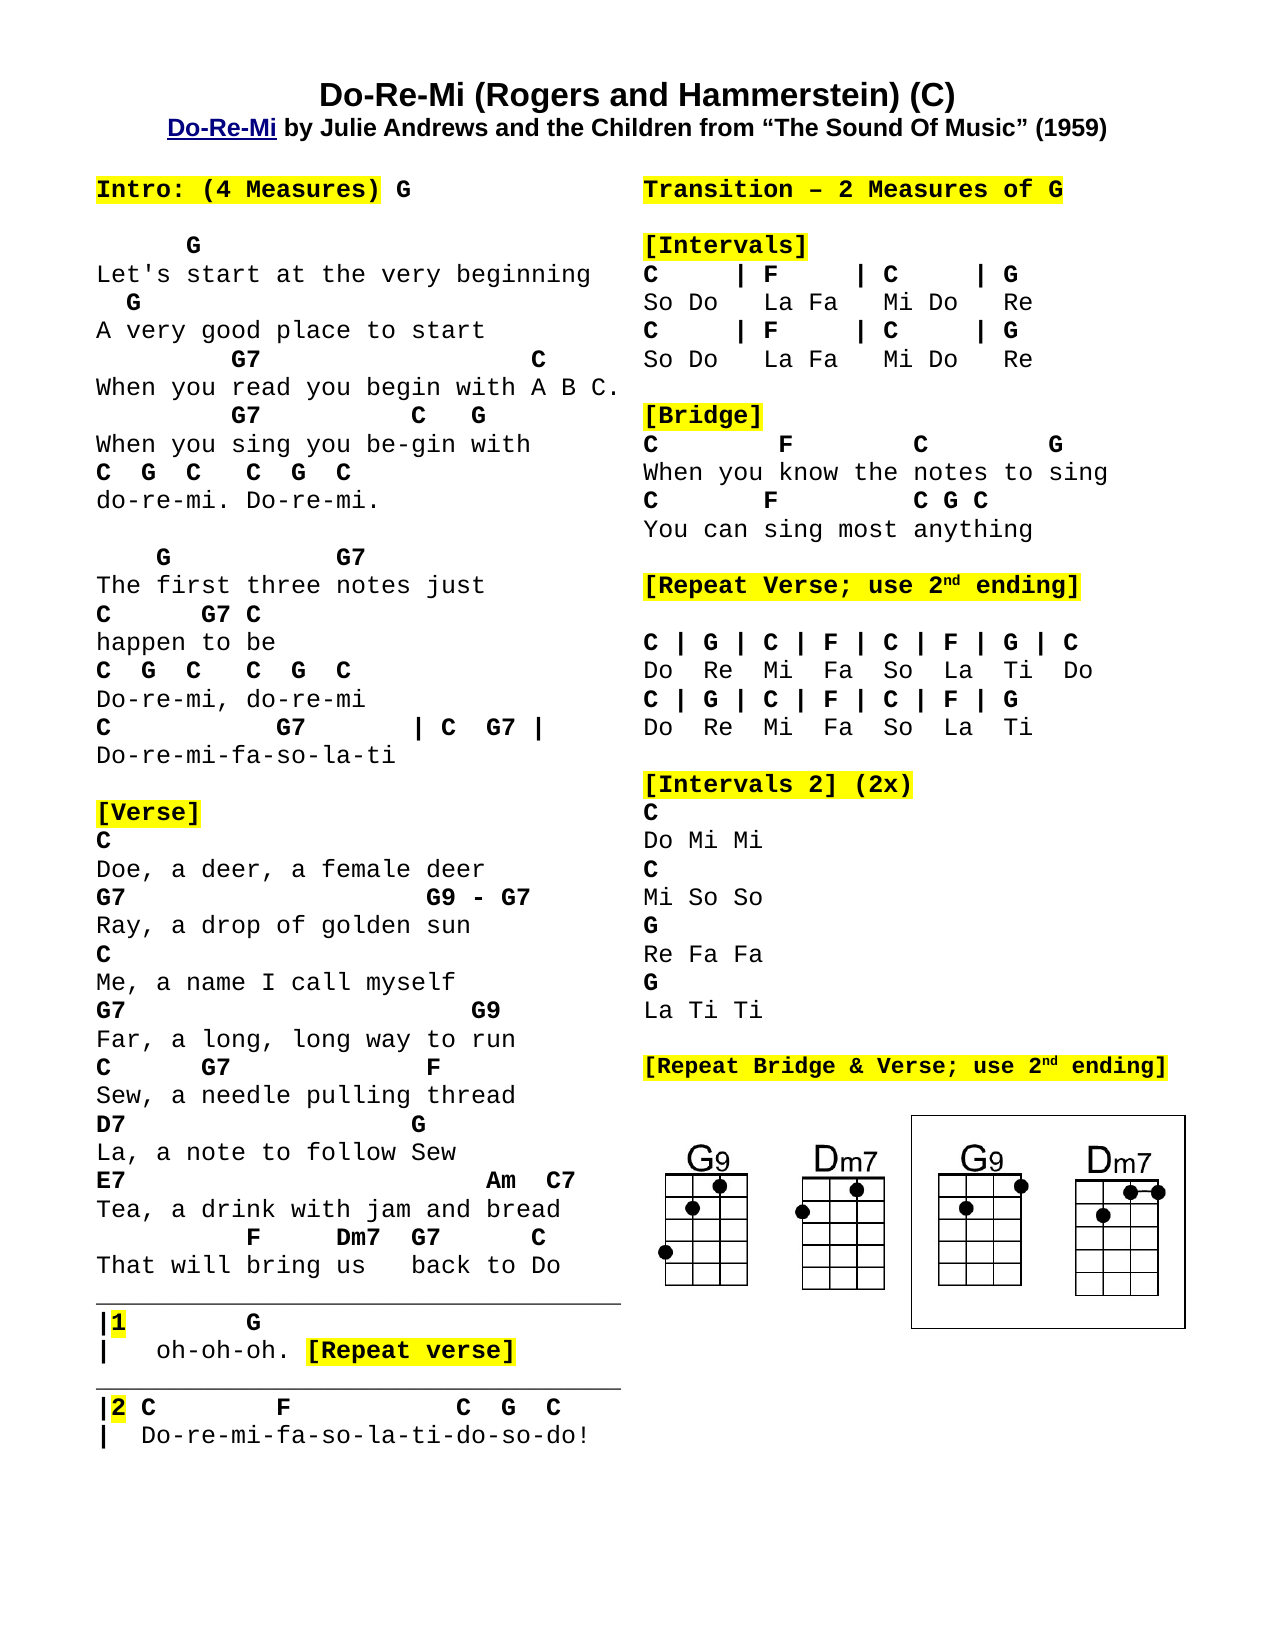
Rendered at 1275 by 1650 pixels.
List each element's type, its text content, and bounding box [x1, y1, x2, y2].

picture [780, 1121, 906, 1311]
table_header Intro: (4 Measures) G G Let's start at the very beginning G A very good place to start G7 C When you read you begin with A B C. G7 C G When you sing you be-gin with C G C C G C do-re-mi. Do-re-mi. G G7 The first three notes just C G7 C happen to be C G C C G C Do-re-mi, do-re-mi C G7 | C G7 | Do-re-mi-fa-so-la-ti [Verse] C Doe, a deer, a female deer G7 G9 - G7 Ray, a drop of golden sun C Me, a name I call myself G7 G9 Far, a long, long way to run C G7 F Sew, a needle pulling thread D7 G La, a note to follow Sew E7 Am C7 Tea, a drink with jam and bread F Dm7 G7 C That will bring us back to Do ___________________________________ |1 G | oh-oh-oh. [Repeat verse] ___________________________________ |2 C F C G C | Do-re-mi-fa-so-la-ti-do-so-do! [90, 171, 637, 1457]
table_cell [638, 1115, 774, 1328]
table_cell [1048, 1329, 1185, 1457]
table_header Transition – 2 Measures of G [Intervals] C | F | C | G So Do La Fa Mi Do Re C | F | C | G So Do La Fa Mi Do Re [Bridge] C F C G When you know the notes to sing C F C G C You can sing most anything [Repeat Verse; use 2nd ending] C | G | C | F | C | F | G | C Do Re Mi Fa So La Ti Do C | G | C | F | C | F | G Do Re Mi Fa So La Ti [Intervals 2] (2x) C Do Mi Mi C Mi So So G Re Fa Fa G La Ti Ti [Repeat Bridge & Verse; use 2nd ending] [638, 171, 1185, 1114]
table_cell [912, 1116, 1048, 1328]
table_cell [774, 1115, 911, 1328]
table_cell [911, 1329, 1048, 1457]
picture [916, 1121, 1043, 1307]
table_cell [638, 1328, 774, 1457]
text Do-Re-Mi (Rogers and Hammerstein) (C) [90, 75, 1185, 113]
table_cell [774, 1328, 911, 1457]
text Do-Re-Mi by Julie Andrews and the Children from “The Sound Of Music” (1959) [90, 113, 1185, 142]
picture [1053, 1121, 1180, 1318]
picture [643, 1121, 769, 1307]
table_cell [1048, 1116, 1184, 1328]
